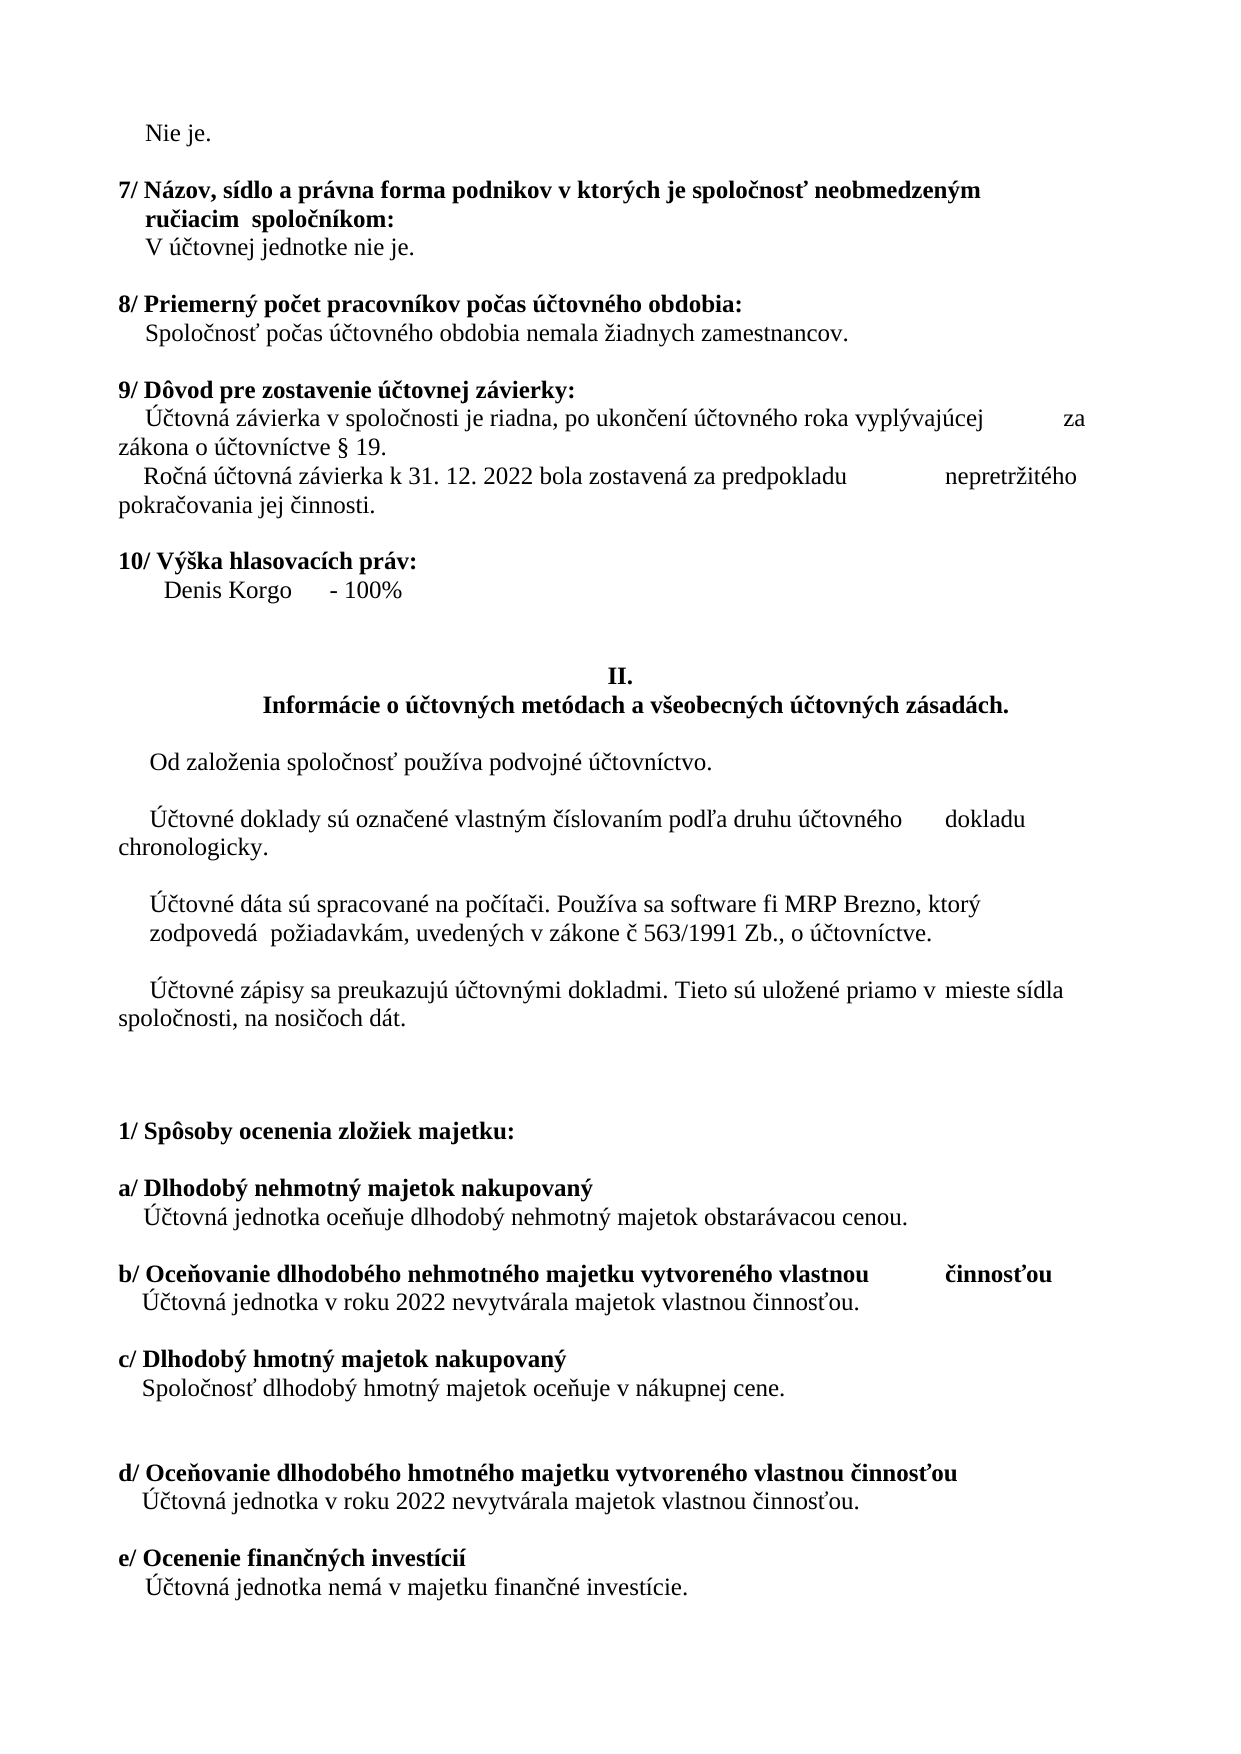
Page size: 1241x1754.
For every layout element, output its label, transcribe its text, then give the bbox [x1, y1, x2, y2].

text Spoločnosť počas účtovného obdobia nemala žiadnych zamestnancov. [118, 318, 1122, 347]
text Nie je. [118, 118, 1122, 147]
text 8/ Priemerný počet pracovníkov počas účtovného obdobia: [118, 289, 1122, 318]
text Denis Korgo - 100% [118, 575, 1122, 604]
text Účtovné zápisy sa preukazujú účtovnými dokladmi. Tieto sú uložené priamo v mieste sídla spoločnosti, na nosičoch dát. [118, 975, 1122, 1032]
text e/ Ocenenie finančných investícií [118, 1543, 1122, 1572]
text d/ Oceňovanie dlhodobého hmotného majetku vytvoreného vlastnou činnosťou [118, 1458, 1122, 1486]
text 1/ Spôsoby ocenenia zložiek majetku: [118, 1116, 1122, 1145]
text Účtovná jednotka v roku 2022 nevytvárala majetok vlastnou činnosťou. [118, 1287, 1122, 1316]
text Účtovná jednotka nemá v majetku finančné investície. [118, 1572, 1122, 1601]
text 9/ Dôvod pre zostavenie účtovnej závierky: [118, 375, 1122, 403]
text Účtovná jednotka v roku 2022 nevytvárala majetok vlastnou činnosťou. [118, 1486, 1122, 1515]
text Informácie o účtovných metódach a všeobecných účtovných zásadách. [118, 690, 1122, 719]
text Spoločnosť dlhodobý hmotný majetok oceňuje v nákupnej cene. [118, 1373, 1122, 1402]
text b/ Oceňovanie dlhodobého nehmotného majetku vytvoreného vlastnou činnosťou [118, 1259, 1122, 1287]
text V účtovnej jednotke nie je. [118, 232, 1122, 261]
text Účtovná závierka v spoločnosti je riadna, po ukončení účtovného roka vyplývajúcej za zákona o účtovníctve § 19. [118, 403, 1122, 461]
text 7/ Názov, sídlo a právna forma podnikov v ktorých je spoločnosť neobmedzeným ručiacim spoločníkom: [118, 175, 1122, 232]
text Účtovné dáta sú spracované na počítači. Používa sa software fi MRP Brezno, ktorý zodpovedá požiadavkám, uvedených v zákone č 563/1991 Zb., o účtovníctve. [118, 889, 1122, 947]
text Účtovná jednotka oceňuje dlhodobý nehmotný majetok obstarávacou cenou. [118, 1202, 1122, 1231]
text a/ Dlhodobý nehmotný majetok nakupovaný [118, 1173, 1122, 1202]
text Účtovné doklady sú označené vlastným číslovaním podľa druhu účtovného dokladu chronologicky. [118, 804, 1122, 861]
text 10/ Výška hlasovacích práv: [118, 546, 1122, 575]
text Ročná účtovná závierka k 31. 12. 2022 bola zostavená za predpokladu nepretržitého pokračovania jej činnosti. [118, 461, 1122, 518]
text c/ Dlhodobý hmotný majetok nakupovaný [118, 1344, 1122, 1373]
text Od založenia spoločnosť používa podvojné účtovníctvo. [118, 747, 1122, 776]
text II. [118, 661, 1122, 690]
